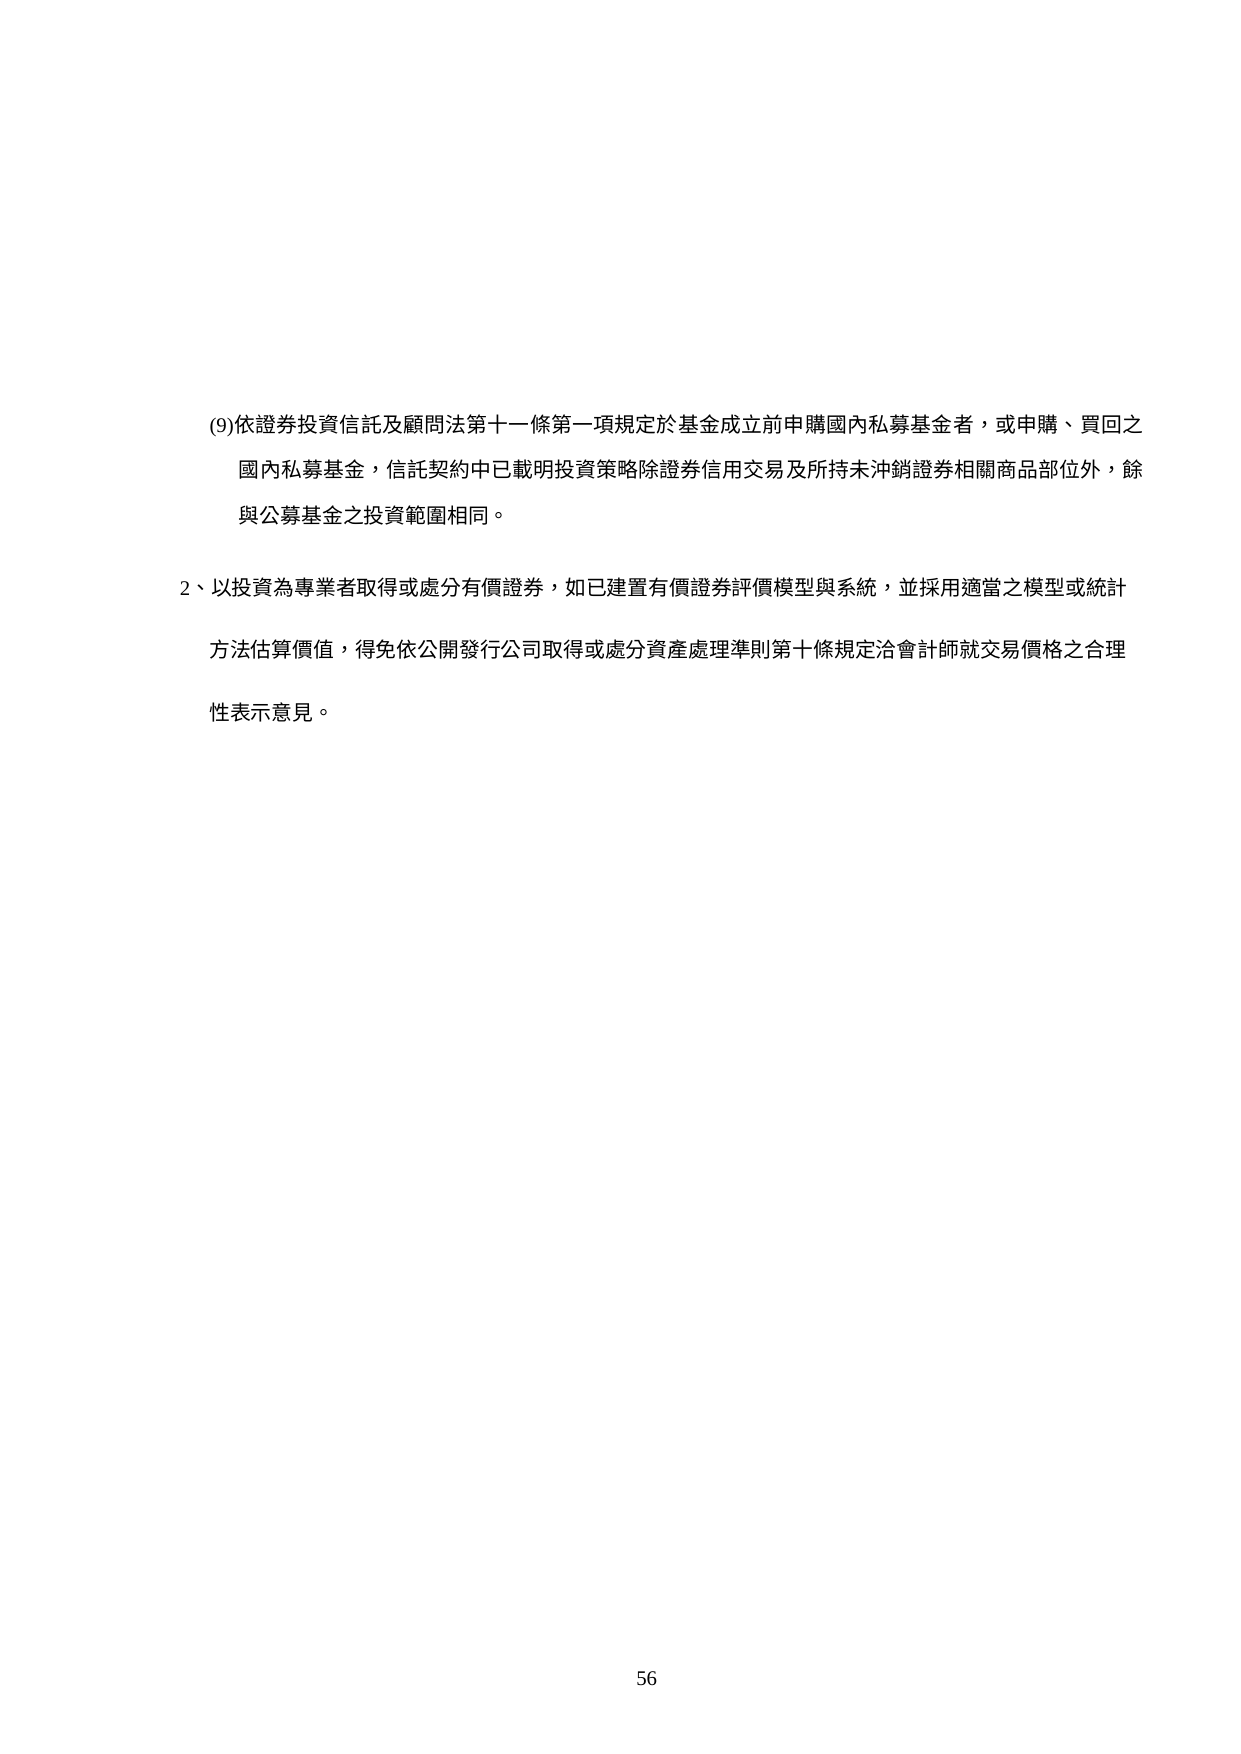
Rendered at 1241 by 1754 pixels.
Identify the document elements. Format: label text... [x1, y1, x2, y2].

text 2、以投資為專業者取得或處分有價證券，如已建置有價證券評價模型與系統，並採用適當之模型或統計方法估算價值，得免依公開發行公司取得或處分資產處理準則第十條規定洽會計師就交易價格之合理性表示意見。 [179, 544, 1144, 732]
text (9)依證券投資信託及顧問法第十一條第一項規定於基金成立前申購國內私募基金者，或申購、買回之國內私募基金，信託契約中已載明投資策略除證券信用交易及所持未沖銷證券相關商品部位外，餘與公募基金之投資範圍相同。 [209, 408, 1144, 529]
